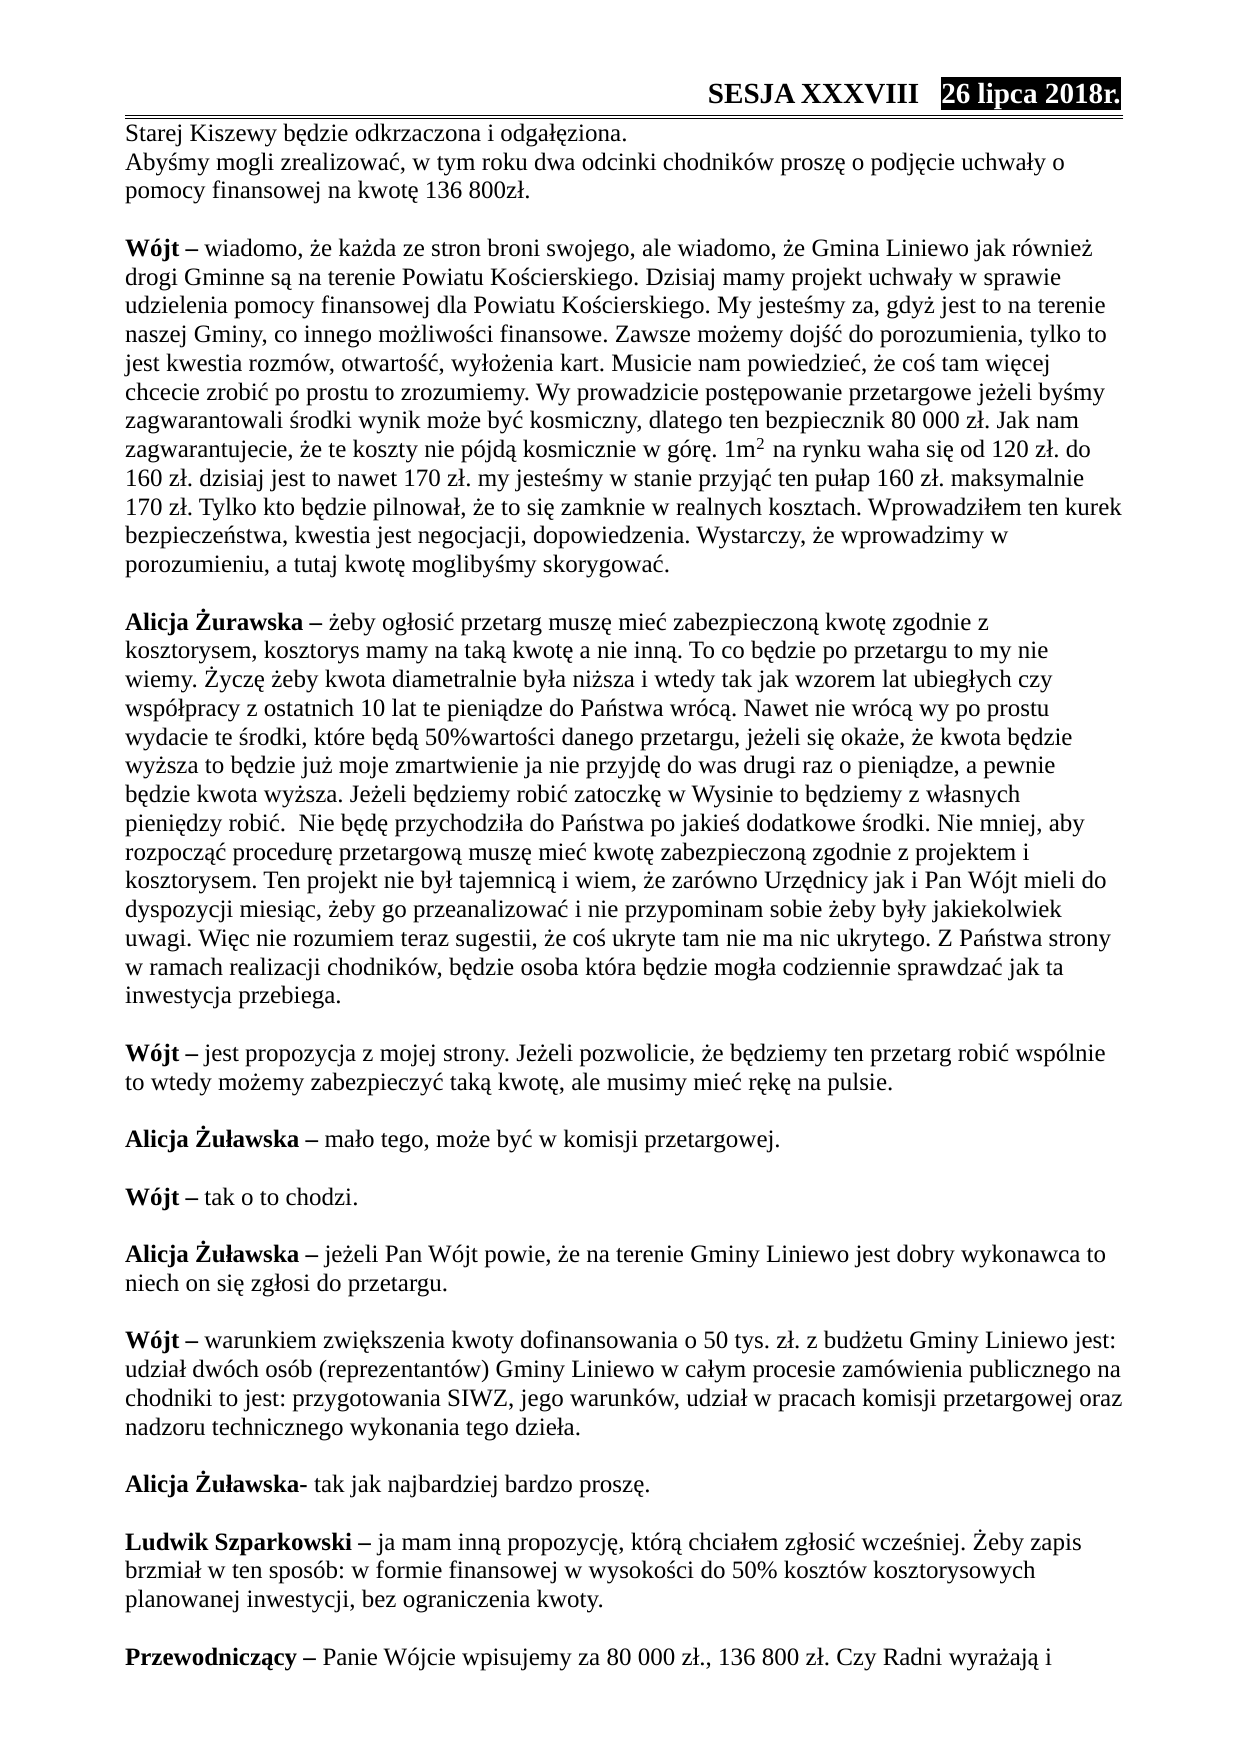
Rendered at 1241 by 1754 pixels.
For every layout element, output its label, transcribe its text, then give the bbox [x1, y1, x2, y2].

text Przewodniczący – Panie Wójcie wpisujemy za 80 000 zł., 136 800 zł. Czy Radni wyrażają i [125, 1642, 1123, 1671]
text Wójt – warunkiem zwiększenia kwoty dofinansowania o 50 tys. zł. z budżetu Gminy Liniewo jest: udział dwóch osób (reprezentantów) Gminy Liniewo w całym procesie zamówienia publicznego na chodniki to jest: przygotowania SIWZ, jego warunków, udział w pracach komisji przetargowej oraz nadzoru technicznego wykonania tego dzieła. [125, 1326, 1123, 1441]
text Ludwik Szparkowski – ja mam inną propozycję, którą chciałem zgłosić wcześniej. Żeby zapis [125, 1527, 1123, 1556]
text Alicja Żuławska – mało tego, może być w komisji przetargowej. [125, 1124, 1123, 1153]
text Starej Kiszewy będzie odkrzaczona i odgałęziona. [125, 119, 1123, 147]
text Wójt – jest propozycja z mojej strony. Jeżeli pozwolicie, że będziemy ten przetarg robić wspólnie to wtedy możemy zabezpieczyć taką kwotę, ale musimy mieć rękę na pulsie. [125, 1038, 1123, 1096]
text Alicja Żuławska- tak jak najbardziej bardzo proszę. [125, 1469, 1123, 1498]
text Alicja Żuławska – jeżeli Pan Wójt powie, że na terenie Gminy Liniewo jest dobry wykonawca to niech on się zgłosi do przetargu. [125, 1239, 1123, 1297]
text Abyśmy mogli zrealizować, w tym roku dwa odcinki chodników proszę o podjęcie uchwały o pomocy finansowej na kwotę 136 800zł. [125, 147, 1123, 204]
text Alicja Żurawska – żeby ogłosić przetarg muszę mieć zabezpieczoną kwotę zgodnie z kosztorysem, kosztorys mamy na taką kwotę a nie inną. To co będzie po przetargu to my nie wiemy. Życzę żeby kwota diametralnie była niższa i wtedy tak jak wzorem lat ubiegłych czy współpracy z ostatnich 10 lat te pieniądze do Państwa wrócą. Nawet nie wrócą wy po prostu wydacie te środki, które będą 50%wartości danego przetargu, jeżeli się okaże, że kwota będzie wyższa to będzie już moje zmartwienie ja nie przyjdę do was drugi raz o pieniądze, a pewnie będzie kwota wyższa. Jeżeli będziemy robić zatoczkę w Wysinie to będziemy z własnych pieniędzy robić. Nie będę przychodziła do Państwa po jakieś dodatkowe środki. Nie mniej, aby rozpocząć procedurę przetargową muszę mieć kwotę zabezpieczoną zgodnie z projektem i kosztorysem. Ten projekt nie był tajemnicą i wiem, że zarówno Urzędnicy jak i Pan Wójt mieli do dyspozycji miesiąc, żeby go przeanalizować i nie przypominam sobie żeby były jakiekolwiek uwagi. Więc nie rozumiem teraz sugestii, że coś ukryte tam nie ma nic ukrytego. Z Państwa strony w ramach realizacji chodników, będzie osoba która będzie mogła codziennie sprawdzać jak ta inwestycja przebiega. [125, 607, 1123, 1009]
text brzmiał w ten sposób: w formie finansowej w wysokości do 50% kosztów kosztorysowych planowanej inwestycji, bez ograniczenia kwoty. [125, 1556, 1123, 1613]
text Wójt – wiadomo, że każda ze stron broni swojego, ale wiadomo, że Gmina Liniewo jak również drogi Gminne są na terenie Powiatu Kościerskiego. Dzisiaj mamy projekt uchwały w sprawie udzielenia pomocy finansowej dla Powiatu Kościerskiego. My jesteśmy za, gdyż jest to na terenie naszej Gminy, co innego możliwości finansowe. Zawsze możemy dojść do porozumienia, tylko to jest kwestia rozmów, otwartość, wyłożenia kart. Musicie nam powiedzieć, że coś tam więcej chcecie zrobić po prostu to zrozumiemy. Wy prowadzicie postępowanie przetargowe jeżeli byśmy zagwarantowali środki wynik może być kosmiczny, dlatego ten bezpiecznik 80 000 zł. Jak nam zagwarantujecie, że te koszty nie pójdą kosmicznie w górę. 1m2 na rynku waha się od 120 zł. do 160 zł. dzisiaj jest to nawet 170 zł. my jesteśmy w stanie przyjąć ten pułap 160 zł. maksymalnie 170 zł. Tylko kto będzie pilnował, że to się zamknie w realnych kosztach. Wprowadziłem ten kurek bezpieczeństwa, kwestia jest negocjacji, dopowiedzenia. Wystarczy, że wprowadzimy w porozumieniu, a tutaj kwotę moglibyśmy skorygować. [125, 233, 1123, 578]
text Wójt – tak o to chodzi. [125, 1182, 1123, 1211]
